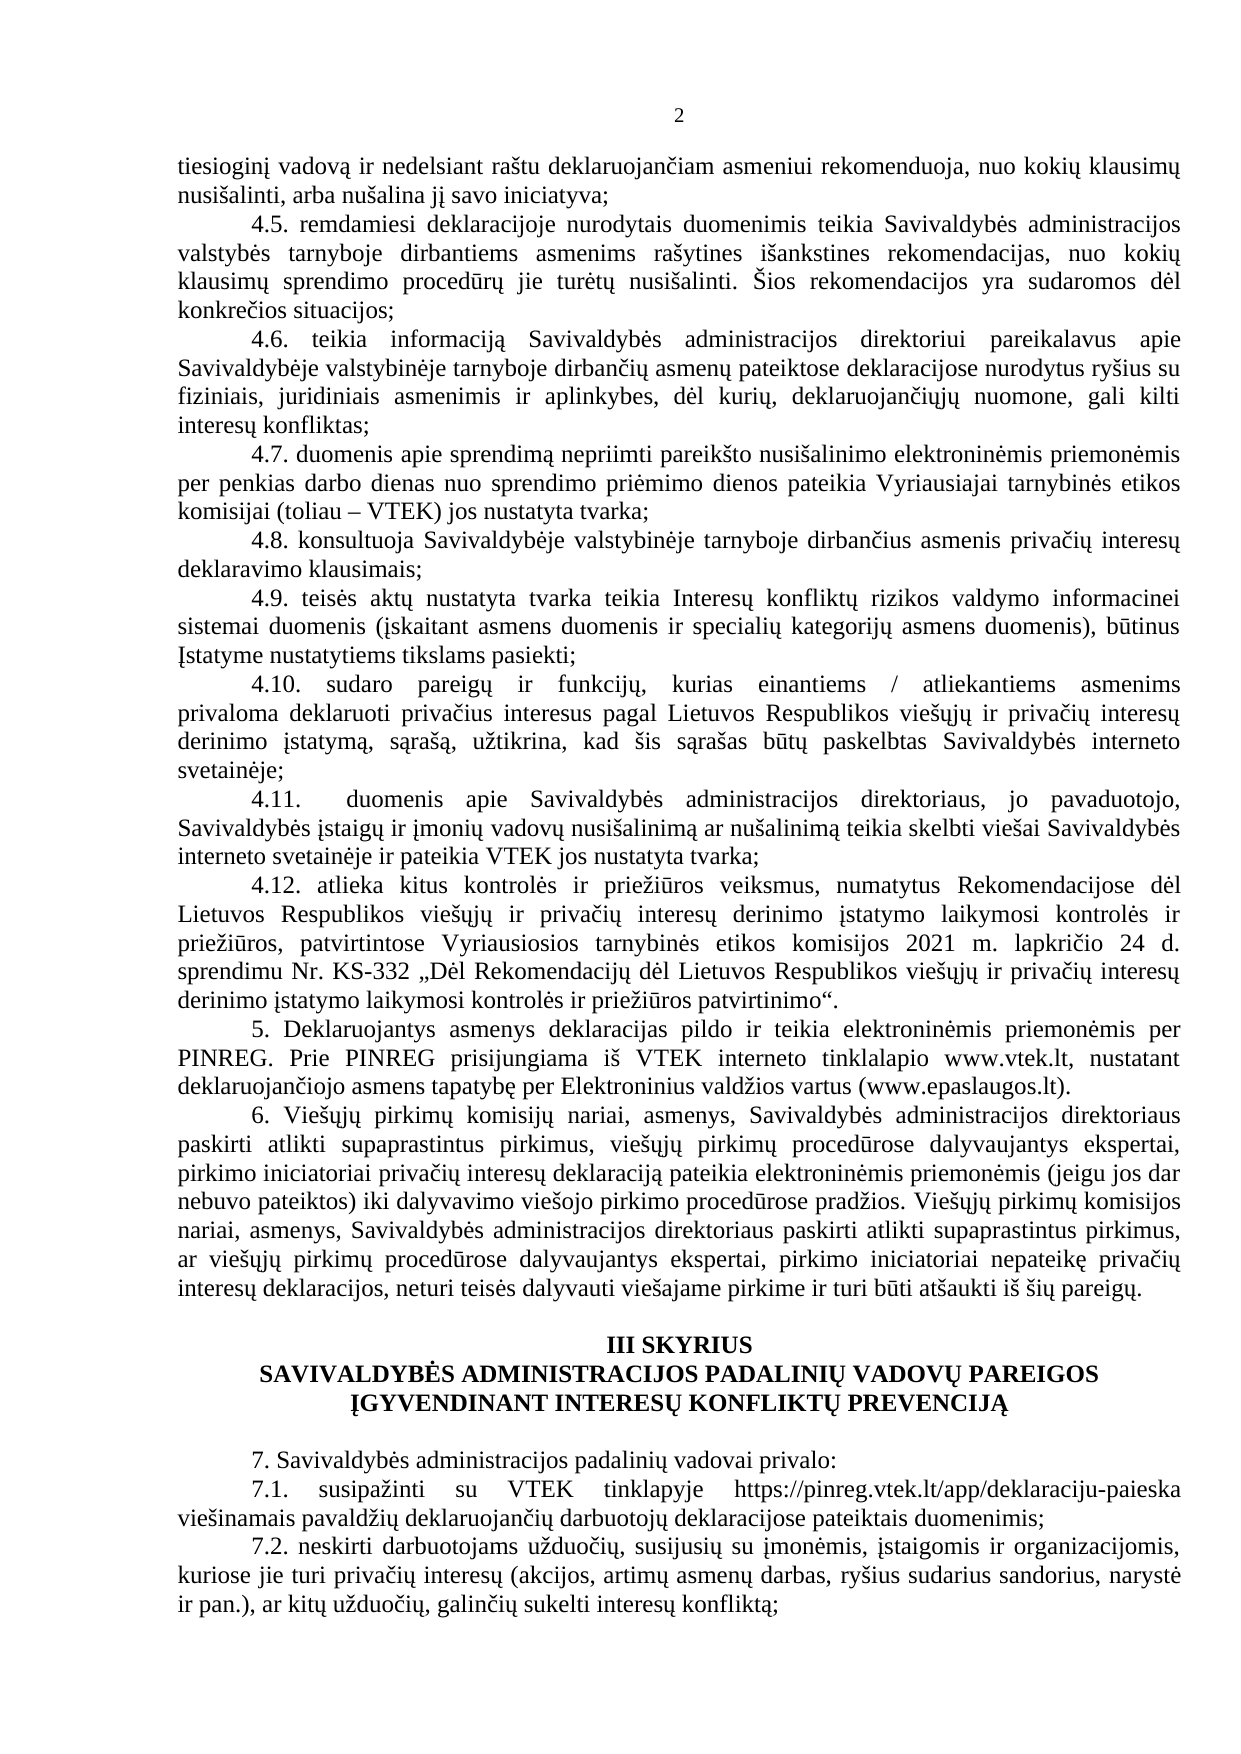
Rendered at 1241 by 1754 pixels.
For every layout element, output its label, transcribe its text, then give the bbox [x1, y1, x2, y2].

text 5. Deklaruojantys asmenys deklaracijas pildo ir teikia elektroninėmis priemonėmis per PINREG. Prie PINREG prisijungiama iš VTEK interneto tinklalapio www.vtek.lt, nustatant deklaruojančiojo asmens tapatybę per Elektroninius valdžios vartus (www.epaslaugos.lt). [177, 1014, 1181, 1100]
text 4.5. remdamiesi deklaracijoje nurodytais duomenimis teikia Savivaldybės administracijos valstybės tarnyboje dirbantiems asmenims rašytines išankstines rekomendacijas, nuo kokių klausimų sprendimo procedūrų jie turėtų nusišalinti. Šios rekomendacijos yra sudaromos dėl konkrečios situacijos; [177, 209, 1181, 324]
text tiesioginį vadovą ir nedelsiant raštu deklaruojančiam asmeniui rekomenduoja, nuo kokių klausimų nusišalinti, arba nušalina jį savo iniciatyva; [177, 151, 1181, 209]
text 4.9. teisės aktų nustatyta tvarka teikia Interesų konfliktų rizikos valdymo informacinei sistemai duomenis (įskaitant asmens duomenis ir specialių kategorijų asmens duomenis), būtinus Įstatyme nustatytiems tikslams pasiekti; [177, 583, 1181, 669]
text 4.11. duomenis apie Savivaldybės administracijos direktoriaus, jo pavaduotojo, Savivaldybės įstaigų ir įmonių vadovų nusišalinimą ar nušalinimą teikia skelbti viešai Savivaldybės interneto svetainėje ir pateikia VTEK jos nustatyta tvarka; [177, 784, 1181, 870]
text 7.2. neskirti darbuotojams užduočių, susijusių su įmonėmis, įstaigomis ir organizacijomis, kuriose jie turi privačių interesų (akcijos, artimų asmenų darbas, ryšius sudarius sandorius, narystė ir pan.), ar kitų užduočių, galinčių sukelti interesų konfliktą; [177, 1531, 1181, 1618]
text 4.7. duomenis apie sprendimą nepriimti pareikšto nusišalinimo elektroninėmis priemonėmis per penkias darbo dienas nuo sprendimo priėmimo dienos pateikia Vyriausiajai tarnybinės etikos komisijai (toliau – VTEK) jos nustatyta tvarka; [177, 439, 1181, 525]
text SAVIVALDYBĖS ADMINISTRACIJOS PADALINIŲ VADOVŲ PAREIGOS ĮGYVENDINANT INTERESŲ KONFLIKTŲ PREVENCIJĄ [177, 1359, 1181, 1416]
text III SKYRIUS [177, 1330, 1181, 1359]
text 7. Savivaldybės administracijos padalinių vadovai privalo: [177, 1445, 1181, 1474]
text 4.8. konsultuoja Savivaldybėje valstybinėje tarnyboje dirbančius asmenis privačių interesų deklaravimo klausimais; [177, 525, 1181, 583]
text 4.10. sudaro pareigų ir funkcijų, kurias einantiems / atliekantiems asmenims privaloma deklaruoti privačius interesus pagal Lietuvos Respublikos viešųjų ir privačių interesų derinimo įstatymą, sąrašą, užtikrina, kad šis sąrašas būtų paskelbtas Savivaldybės interneto svetainėje; [177, 669, 1181, 784]
text 4.6. teikia informaciją Savivaldybės administracijos direktoriui pareikalavus apie Savivaldybėje valstybinėje tarnyboje dirbančių asmenų pateiktose deklaracijose nurodytus ryšius su fiziniais, juridiniais asmenimis ir aplinkybes, dėl kurių, deklaruojančiųjų nuomone, gali kilti interesų konfliktas; [177, 324, 1181, 439]
text 4.12. atlieka kitus kontrolės ir priežiūros veiksmus, numatytus Rekomendacijose dėl Lietuvos Respublikos viešųjų ir privačių interesų derinimo įstatymo laikymosi kontrolės ir priežiūros, patvirtintose Vyriausiosios tarnybinės etikos komisijos 2021 m. lapkričio 24 d. sprendimu Nr. KS-332 „Dėl Rekomendacijų dėl Lietuvos Respublikos viešųjų ir privačių interesų derinimo įstatymo laikymosi kontrolės ir priežiūros patvirtinimo“. [177, 870, 1181, 1014]
text 6. Viešųjų pirkimų komisijų nariai, asmenys, Savivaldybės administracijos direktoriaus paskirti atlikti supaprastintus pirkimus, viešųjų pirkimų procedūrose dalyvaujantys ekspertai, pirkimo iniciatoriai privačių interesų deklaraciją pateikia elektroninėmis priemonėmis (jeigu jos dar nebuvo pateiktos) iki dalyvavimo viešojo pirkimo procedūrose pradžios. Viešųjų pirkimų komisijos nariai, asmenys, Savivaldybės administracijos direktoriaus paskirti atlikti supaprastintus pirkimus, ar viešųjų pirkimų procedūrose dalyvaujantys ekspertai, pirkimo iniciatoriai nepateikę privačių interesų deklaracijos, neturi teisės dalyvauti viešajame pirkime ir turi būti atšaukti iš šių pareigų. [177, 1100, 1181, 1301]
text 7.1. susipažinti su VTEK tinklapyje https://pinreg.vtek.lt/app/deklaraciju-paieska viešinamais pavaldžių deklaruojančių darbuotojų deklaracijose pateiktais duomenimis; [177, 1474, 1181, 1531]
